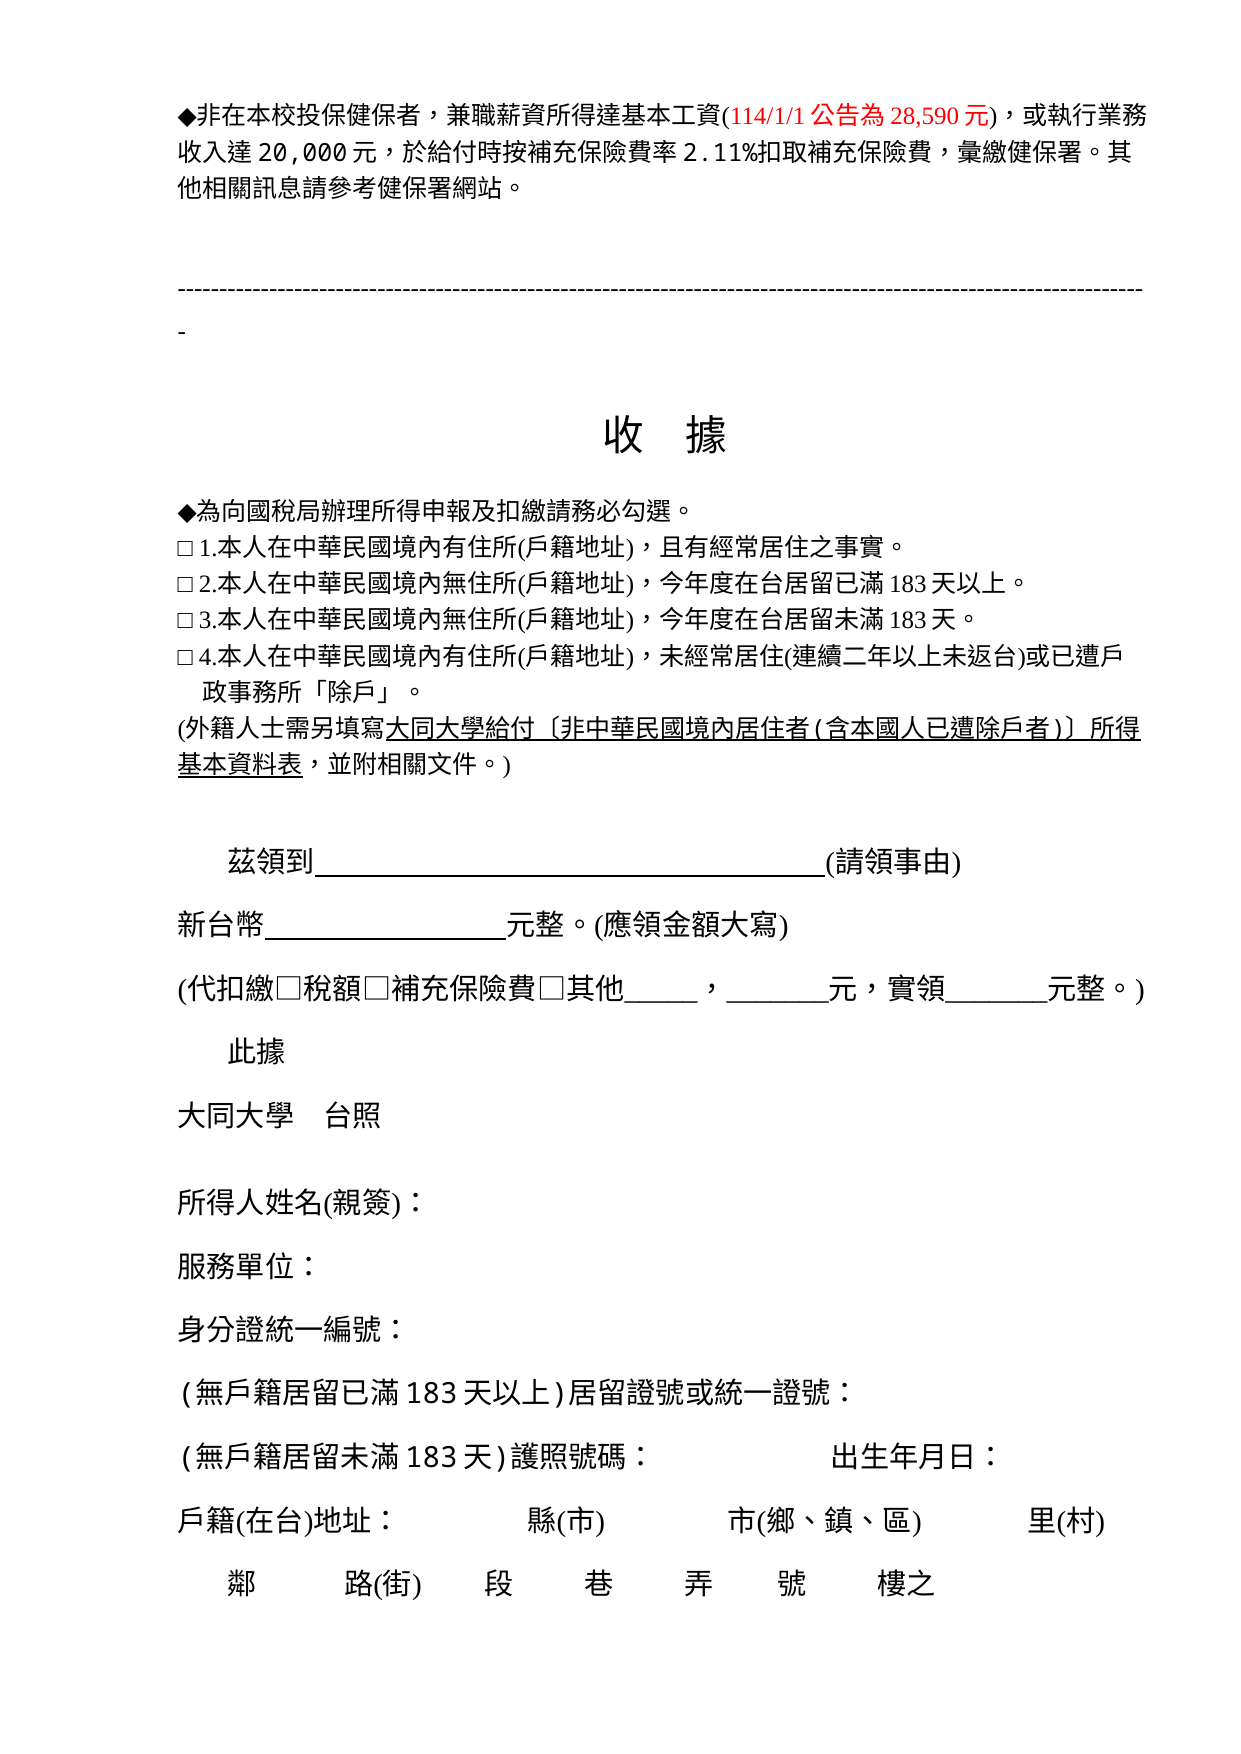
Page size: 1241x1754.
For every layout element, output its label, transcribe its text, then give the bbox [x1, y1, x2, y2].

text 身分證統一編號： [177, 1307, 1152, 1349]
text (代扣繳□稅額□補充保險費□其他_____，_______元，實領_______元整。) [177, 965, 1152, 1008]
text --------------------------------------------------------------------------------------------------------------------- [177, 273, 1152, 344]
text 大同大學 台照 [177, 1092, 1152, 1134]
text (無戶籍居留未滿183天)護照號碼： 出生年月日： [177, 1434, 1152, 1476]
text 收 據 [177, 402, 1152, 462]
text □ 2.本人在中華民國境內無住所(戶籍地址)，今年度在台居留已滿183天以上。 [177, 563, 1152, 600]
text 戶籍(在台)地址： 縣(市) 市(鄉、鎮、區) 里(村) 鄰 路(街) 段 巷 弄 號 樓之 [177, 1497, 1152, 1603]
text 政事務所「除戶」。 [177, 672, 1152, 708]
text (外籍人士需另填寫大同大學給付〔非中華民國境內居住者(含本國人已遭除戶者)〕所得基本資料表，並附相關文件。) [177, 708, 1152, 781]
text 新台幣 元整。(應領金額大寫) [177, 902, 1152, 944]
text □ 3.本人在中華民國境內無住所(戶籍地址)，今年度在台居留未滿183天。 [177, 600, 1152, 636]
text (無戶籍居留已滿183天以上)居留證號或統一證號： [177, 1370, 1152, 1412]
text □ 4.本人在中華民國境內有住所(戶籍地址)，未經常居住(連續二年以上未返台)或已遭戶 [177, 636, 1152, 672]
text 茲領到 (請領事由) [177, 838, 1152, 881]
text 服務單位： [177, 1243, 1152, 1286]
text □ 1.本人在中華民國境內有住所(戶籍地址)，且有經常居住之事實。 [177, 527, 1152, 563]
text 所得人姓名(親簽)： [177, 1180, 1152, 1222]
text 此據 [177, 1029, 1152, 1071]
text ◆非在本校投保健保者，兼職薪資所得達基本工資(114/1/1公告為28,590元)，或執行業務收入達20,000元，於給付時按補充保險費率2.11%扣取補充保險費，彙繳健保署。其他相關訊息請參考健保署網站。 [177, 96, 1152, 204]
text ◆為向國稅局辦理所得申報及扣繳請務必勾選。 [177, 491, 1152, 527]
